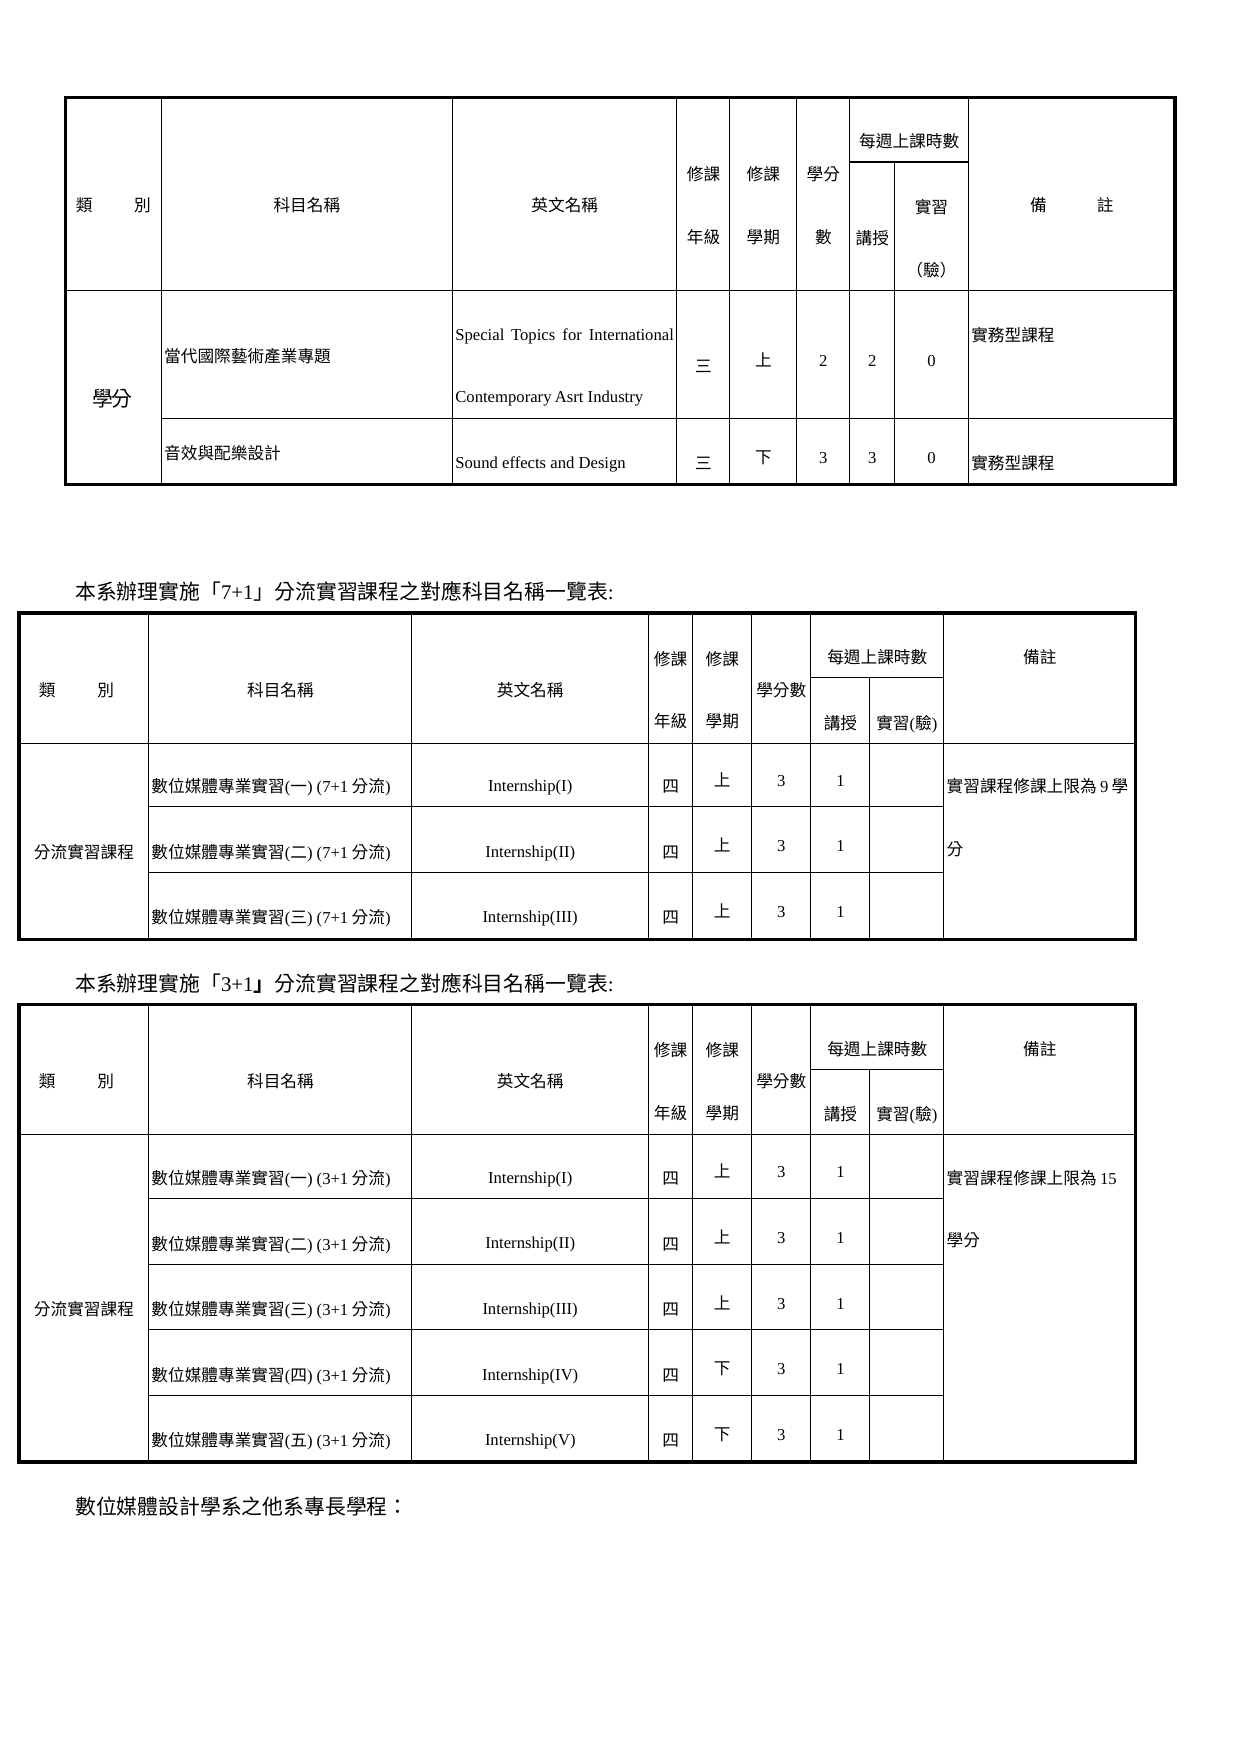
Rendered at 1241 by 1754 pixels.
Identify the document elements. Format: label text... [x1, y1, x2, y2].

table_header 修課 年級 [677, 99, 729, 289]
table_header 修課 學期 [693, 615, 751, 743]
table_cell Internship(I) [412, 1135, 648, 1198]
table_cell 三 [677, 291, 729, 418]
table_cell [870, 1135, 943, 1198]
table_cell [870, 807, 943, 872]
table_cell 數位媒體專業實習(四) (3+1分流) [149, 1330, 411, 1395]
table_cell 四 [649, 1135, 692, 1198]
table_cell 實習課程修課上限為9學分 [944, 744, 1134, 937]
table_cell Sound effects and Design [453, 419, 676, 483]
table_cell 下 [730, 419, 796, 483]
table_cell 3 [850, 419, 894, 483]
table_cell Internship(III) [412, 1265, 648, 1329]
table_cell 四 [649, 1265, 692, 1329]
table_cell Internship(II) [412, 807, 648, 872]
table_cell 3 [752, 807, 810, 872]
table_cell Internship(IV) [412, 1330, 648, 1395]
table_cell 1 [811, 1135, 869, 1198]
table_cell 數位媒體專業實習(一) (7+1分流) [149, 744, 411, 806]
table_cell 數位媒體專業實習(五) (3+1分流) [149, 1396, 411, 1460]
table_cell [870, 873, 943, 937]
table_cell [870, 744, 943, 806]
table_cell [870, 1330, 943, 1395]
table_cell 四 [649, 873, 692, 937]
text 數位媒體設計學系之他系專長學程： [75, 1463, 1165, 1526]
table_cell [870, 1396, 943, 1460]
table_header 學分數 [752, 1006, 810, 1134]
text 本系辦理實施「3+1」分流實習課程之對應科目名稱一覽表: [75, 941, 1165, 1003]
table_cell 三 [677, 419, 729, 483]
table_header 每週上課時數 [811, 1006, 943, 1069]
table_cell 數位媒體專業實習(三) (7+1分流) [149, 873, 411, 937]
table_cell 實習(驗) [870, 1070, 943, 1134]
table_header 修課 年級 [649, 615, 692, 743]
table_cell 上 [693, 1265, 751, 1329]
table_cell Internship(I) [412, 744, 648, 806]
table_cell 數位媒體專業實習(一) (3+1分流) [149, 1135, 411, 1198]
table_cell 1 [811, 1330, 869, 1395]
table_cell 1 [811, 1199, 869, 1263]
table_cell 3 [752, 1396, 810, 1460]
table_cell 下 [693, 1330, 751, 1395]
table_cell 上 [693, 873, 751, 937]
table_cell 上 [693, 807, 751, 872]
table_cell [870, 1265, 943, 1329]
table_cell 3 [752, 1265, 810, 1329]
table_cell 實習課程修課上限為15學分 [944, 1135, 1134, 1460]
table_header 類 別 [67, 99, 161, 289]
table_header 每週上課時數 [850, 99, 968, 161]
table_header 修課 學期 [730, 99, 796, 289]
table_header 修課 學期 [693, 1006, 751, 1134]
table_cell 1 [811, 744, 869, 806]
table_header 備註 [944, 615, 1134, 743]
table_cell 3 [752, 1199, 810, 1263]
table_header 類 別 [21, 1006, 148, 1134]
table_cell 四 [649, 744, 692, 806]
table_cell 實習（驗） [895, 163, 968, 289]
text 本系辦理實施「7+1」分流實習課程之對應科目名稱一覽表: [75, 549, 1165, 611]
table_header 英文名稱 [412, 615, 648, 743]
table_cell 3 [752, 744, 810, 806]
table_header 備註 [944, 1006, 1134, 1134]
table_header 類 別 [21, 615, 148, 743]
table_cell [870, 1199, 943, 1263]
table_cell 數位媒體專業實習(二) (7+1分流) [149, 807, 411, 872]
table_cell 1 [811, 1396, 869, 1460]
table_cell Special Topics for International Contemporary Asrt Industry [453, 291, 676, 418]
table_cell 分流實習課程 [21, 1135, 148, 1460]
table_cell 分流實習課程 [21, 744, 148, 937]
table_cell 實務型課程 [969, 291, 1173, 418]
table_cell Internship(V) [412, 1396, 648, 1460]
table_cell 下 [693, 1396, 751, 1460]
table_cell 四 [649, 1330, 692, 1395]
table_cell 實習(驗) [870, 678, 943, 743]
table_cell Internship(III) [412, 873, 648, 937]
table_header 備 註 [969, 99, 1173, 289]
table_cell 數位媒體專業實習(二) (3+1分流) [149, 1199, 411, 1263]
table_cell 3 [752, 1135, 810, 1198]
table_cell 講授 [850, 163, 894, 289]
table_header 英文名稱 [453, 99, 676, 289]
table_cell 四 [649, 1199, 692, 1263]
table_header 修課 年級 [649, 1006, 692, 1134]
table_header 科目名稱 [149, 1006, 411, 1134]
table_header 每週上課時數 [811, 615, 943, 677]
table_header 英文名稱 [412, 1006, 648, 1134]
table_cell 2 [850, 291, 894, 418]
table_cell 0 [895, 291, 968, 418]
table_cell 3 [752, 1330, 810, 1395]
table_cell 當代國際藝術產業專題 [162, 291, 452, 418]
table_cell 音效與配樂設計 [162, 419, 452, 483]
table_header 學分數 [797, 99, 849, 289]
table_cell 上 [693, 1199, 751, 1263]
table_cell 2 [797, 291, 849, 418]
table_cell 1 [811, 873, 869, 937]
table_cell 實務型課程 [969, 419, 1173, 483]
table_cell 3 [752, 873, 810, 937]
table_cell 1 [811, 807, 869, 872]
table_header 科目名稱 [149, 615, 411, 743]
table_header 學分數 [752, 615, 810, 743]
table_cell 上 [693, 744, 751, 806]
table_cell 1 [811, 1265, 869, 1329]
table_cell 上 [730, 291, 796, 418]
table_cell Internship(II) [412, 1199, 648, 1263]
table_cell 講授 [811, 1070, 869, 1134]
table_cell 學分 [67, 291, 161, 483]
table_cell 講授 [811, 678, 869, 743]
table_cell 四 [649, 1396, 692, 1460]
table_cell 0 [895, 419, 968, 483]
table_cell 數位媒體專業實習(三) (3+1分流) [149, 1265, 411, 1329]
table_cell 上 [693, 1135, 751, 1198]
table_cell 3 [797, 419, 849, 483]
table_cell 四 [649, 807, 692, 872]
table_header 科目名稱 [162, 99, 452, 289]
